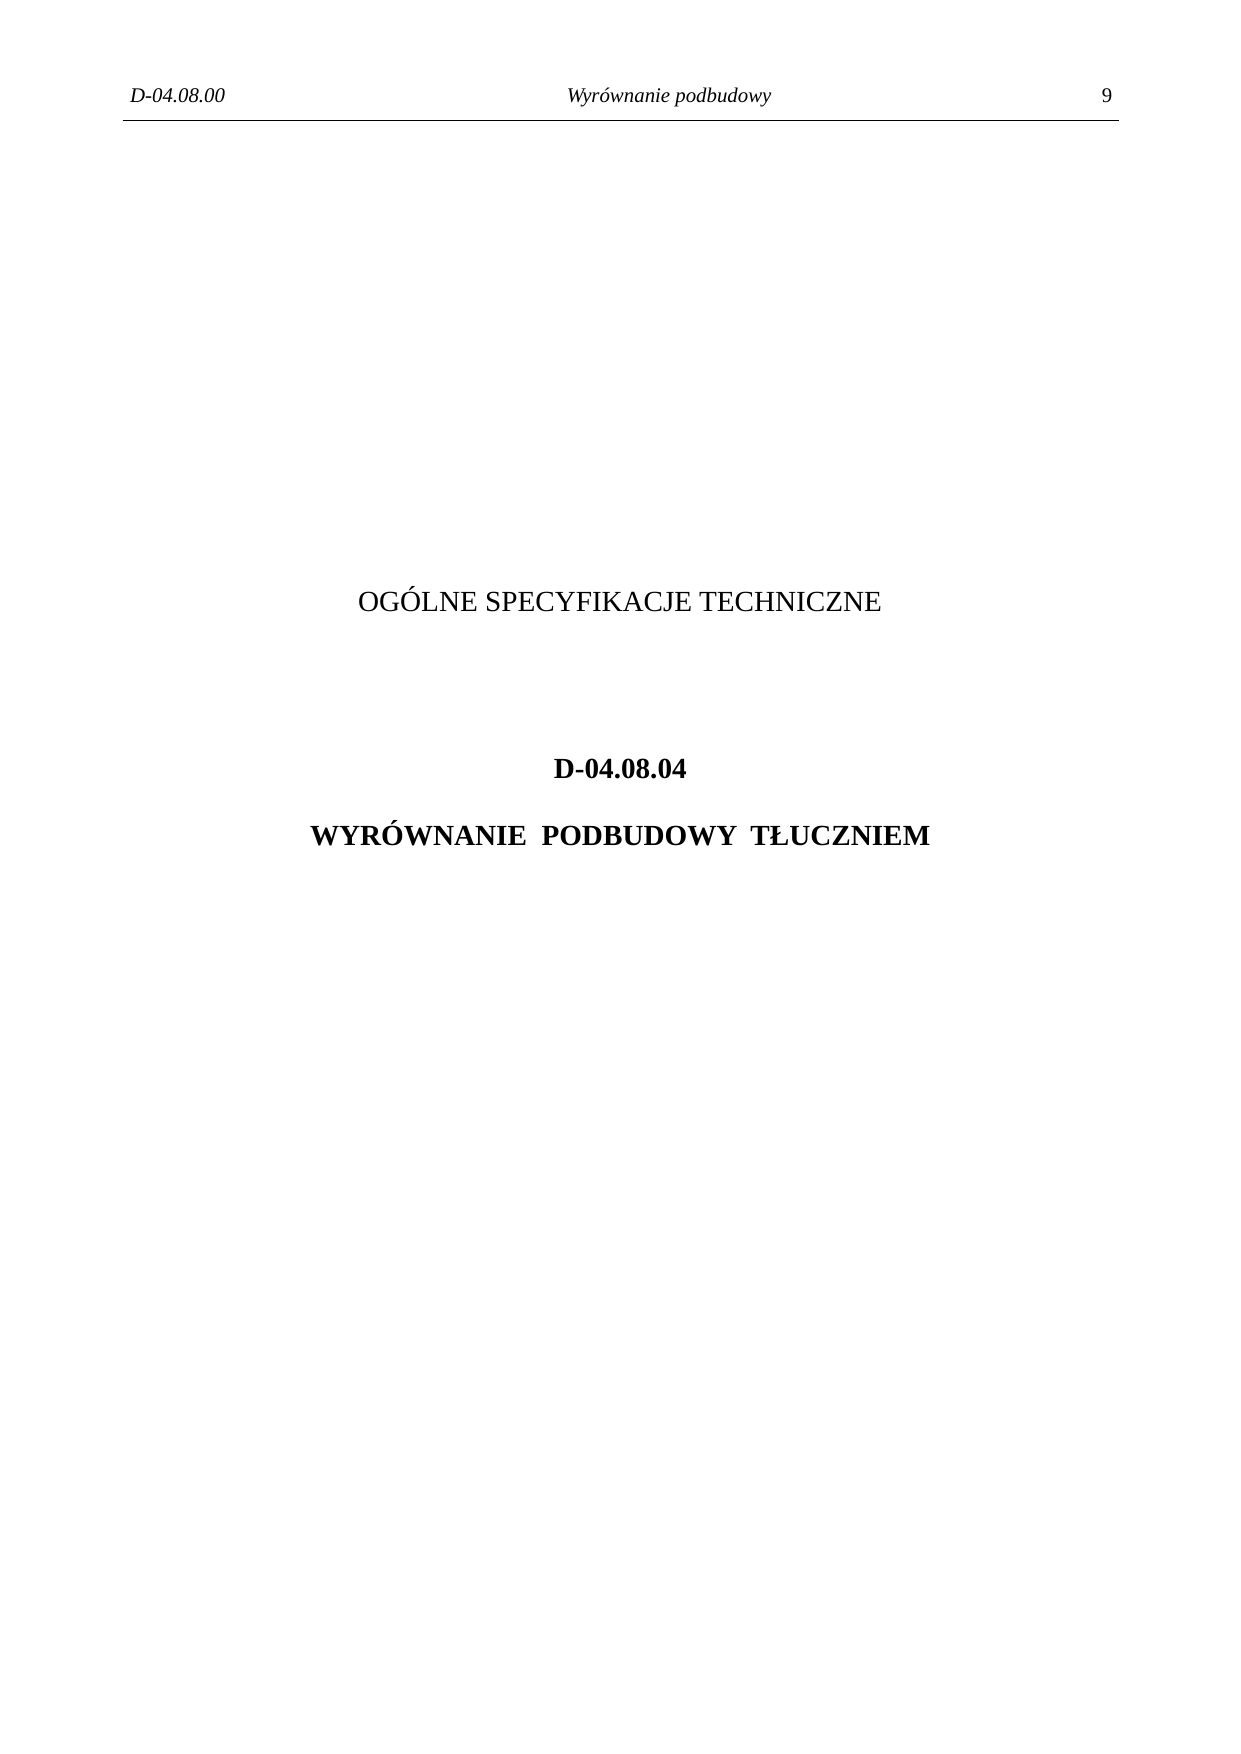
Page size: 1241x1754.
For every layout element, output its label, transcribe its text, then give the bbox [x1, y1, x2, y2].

text OGÓLNE SPECYFIKACJE TECHNICZNE [130, 584, 1110, 617]
text WYRÓWNANIE PODBUDOWY TŁUCZNIEM [130, 818, 1110, 852]
text D-04.08.04 [130, 751, 1110, 785]
